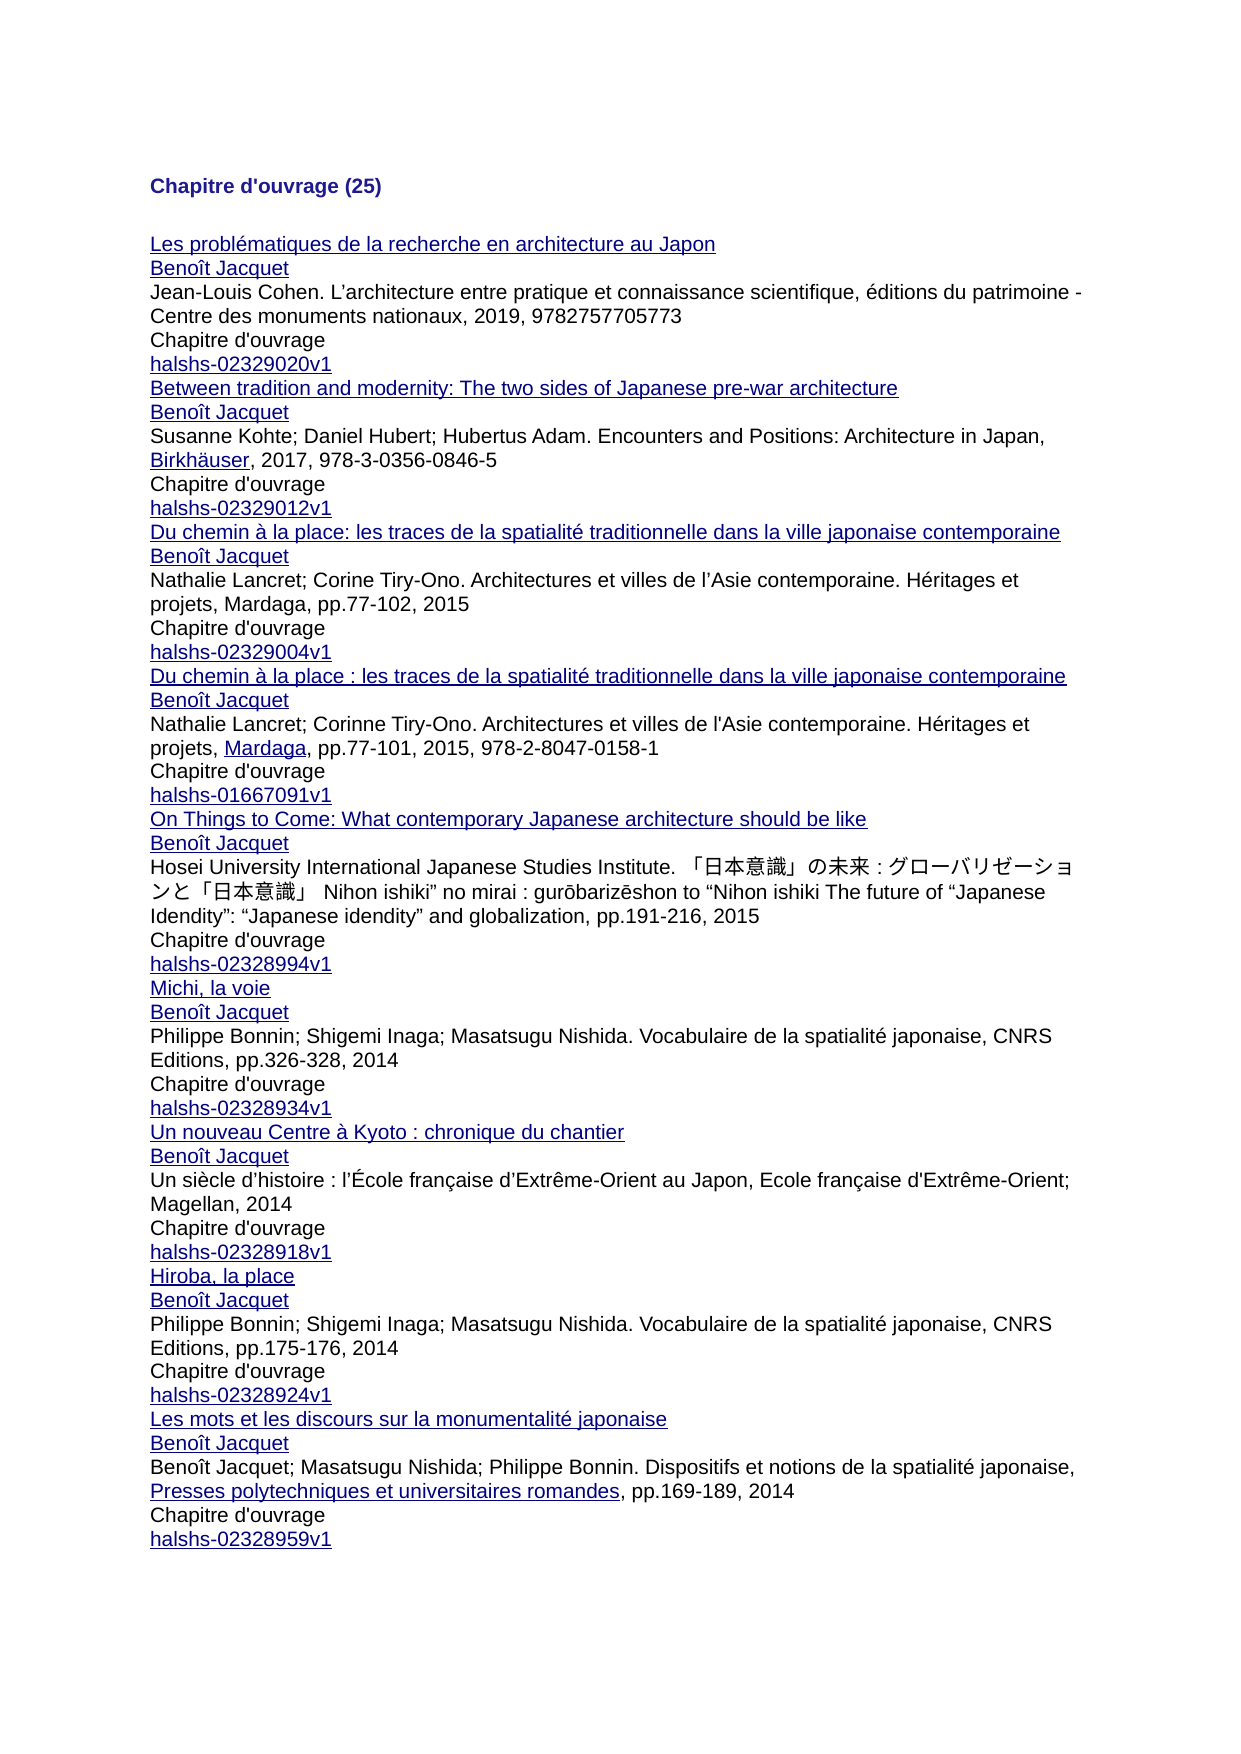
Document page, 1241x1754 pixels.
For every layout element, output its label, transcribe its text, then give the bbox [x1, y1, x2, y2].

table_cell Du chemin à la place: les traces de la spatialité traditionnelle dans la ville japonaise contemporaine Benoît Jacquet Nathalie Lancret; Corine Tiry-Ono. Architectures et villes de l’Asie contemporaine. Héritages et projets, Mardaga, pp.77-102, 2015 Chapitre d'ouvrage halshs-02329004v1 [150, 520, 1090, 663]
table_cell Un nouveau Centre à Kyoto : chronique du chantier Benoît Jacquet Un siècle d’histoire : l’École française d’Extrême-Orient au Japon, Ecole française d'Extrême-Orient; Magellan, 2014 Chapitre d'ouvrage halshs-02328918v1 [150, 1120, 1090, 1263]
table_header Les problématiques de la recherche en architecture au Japon Benoît Jacquet Jean-Louis Cohen. L’architecture entre pratique et connaissance scientifique, éditions du patrimoine - Centre des monuments nationaux, 2019, 9782757705773 Chapitre d'ouvrage halshs-02329020v1 [150, 232, 1090, 376]
table_cell Les mots et les discours sur la monumentalité japonaise Benoît Jacquet Benoît Jacquet; Masatsugu Nishida; Philippe Bonnin. Dispositifs et notions de la spatialité japonaise, Presses polytechniques et universitaires romandes, pp.169-189, 2014 Chapitre d'ouvrage halshs-02328959v1 [150, 1407, 1090, 1551]
subtitle Chapitre d'ouvrage (25) [150, 174, 1090, 198]
table_cell Du chemin à la place : les traces de la spatialité traditionnelle dans la ville japonaise contemporaine Benoît Jacquet Nathalie Lancret; Corinne Tiry-Ono. Architectures et villes de l'Asie contemporaine. Héritages et projets, Mardaga, pp.77-101, 2015, 978-2-8047-0158-1 Chapitre d'ouvrage halshs-01667091v1 [150, 664, 1090, 807]
table_cell Between tradition and modernity: The two sides of Japanese pre-war architecture Benoît Jacquet Susanne Kohte; Daniel Hubert; Hubertus Adam. Encounters and Positions: Architecture in Japan, Birkhäuser, 2017, 978-3-0356-0846-5 Chapitre d'ouvrage halshs-02329012v1 [150, 376, 1090, 520]
table_cell Hiroba, la place Benoît Jacquet Philippe Bonnin; Shigemi Inaga; Masatsugu Nishida. Vocabulaire de la spatialité japonaise, CNRS Editions, pp.175-176, 2014 Chapitre d'ouvrage halshs-02328924v1 [150, 1264, 1090, 1407]
table_cell Michi, la voie Benoît Jacquet Philippe Bonnin; Shigemi Inaga; Masatsugu Nishida. Vocabulaire de la spatialité japonaise, CNRS Editions, pp.326-328, 2014 Chapitre d'ouvrage halshs-02328934v1 [150, 976, 1090, 1120]
table_cell On Things to Come: What contemporary Japanese architecture should be like Benoît Jacquet Hosei University International Japanese Studies Institute. 「日本意識」の未来 : グローバリゼーションと「日本意識」 Nihon ishiki” no mirai : gurōbarizēshon to “Nihon ishiki The future of “Japanese Idendity”: “Japanese idendity” and globalization, pp.191-216, 2015 Chapitre d'ouvrage halshs-02328994v1 [150, 807, 1090, 976]
